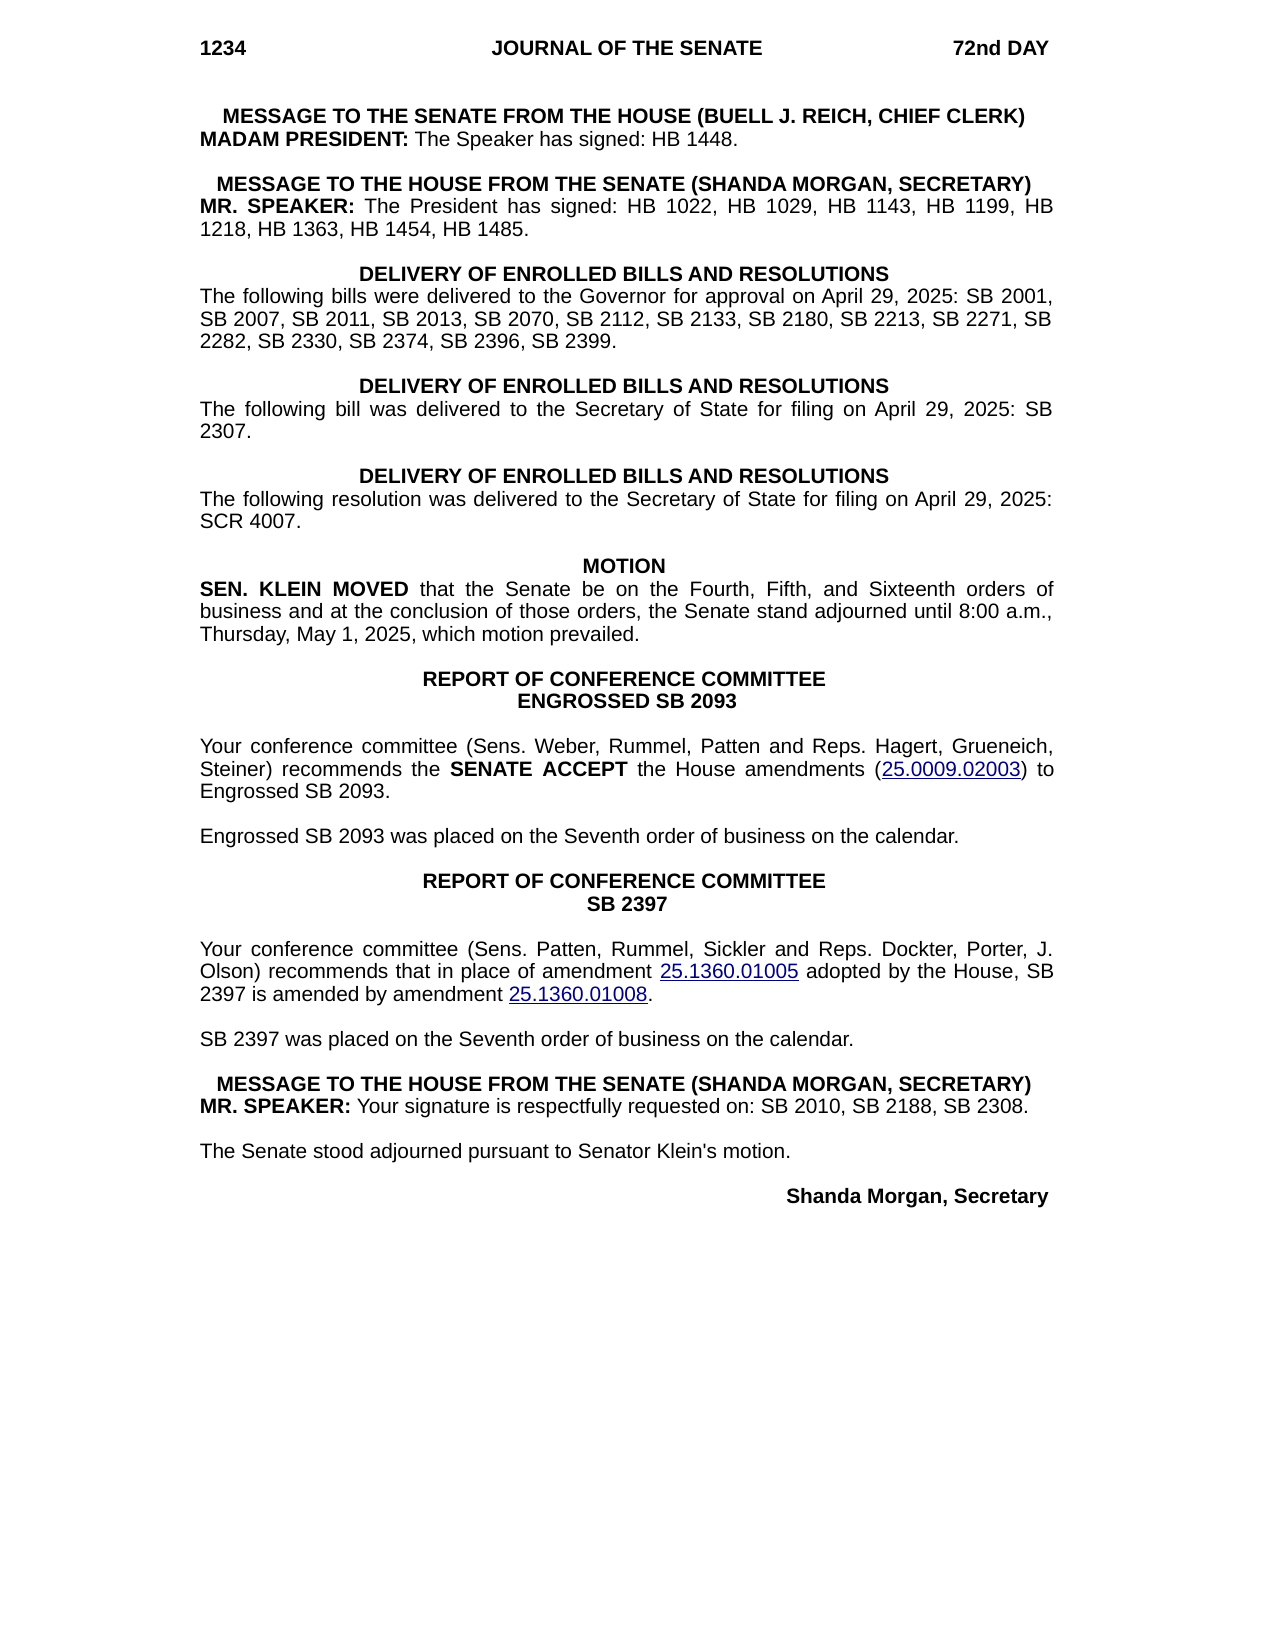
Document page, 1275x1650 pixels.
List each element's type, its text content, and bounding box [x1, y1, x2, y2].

text Shanda Morgan, Secretary [199, 1186, 1054, 1208]
subtitle Page 1234 [9, 9, 109, 57]
text REPORT OF CONFERENCE COMMITTEE ENGROSSED SB 2093 [199, 668, 1054, 713]
text The following bills were delivered to the Governor for approval on April 29, 2025: SB 2001, SB 2007, SB 2011, SB 2013, SB 2070, SB 2112, SB 2133, SB 2180, SB 2213, SB 2271, SB 2282, SB 2330, SB 2374, SB 2396, SB 2399. [199, 286, 1054, 353]
text Your conference committee (Sens. Weber, Rummel, Patten and Reps. Hagert, Grueneich, Steiner) recommends the SENATE ACCEPT the House amendments (25.0009.02003) to Engrossed SB 2093. [199, 736, 1054, 803]
text MESSAGE TO THE SENATE FROM THE HOUSE (BUELL J. REICH, CHIEF CLERK) [199, 106, 1054, 128]
text MOTION [199, 556, 1054, 578]
text [0, 0, 118, 66]
text The following resolution was delivered to the Secretary of State for filing on April 29, 2025: SCR 4007. [199, 488, 1054, 533]
text DELIVERY OF ENROLLED BILLS AND RESOLUTIONS [199, 466, 1054, 488]
text MR. SPEAKER: Your signature is respectfully requested on: SB 2010, SB 2188, SB 2308. [199, 1096, 1054, 1118]
text The Senate stood adjourned pursuant to Senator Klein's motion. [199, 1141, 1054, 1163]
text MADAM PRESIDENT: The Speaker has signed: HB 1448. [199, 128, 1054, 151]
text DELIVERY OF ENROLLED BILLS AND RESOLUTIONS [199, 263, 1054, 286]
text DELIVERY OF ENROLLED BILLS AND RESOLUTIONS [199, 376, 1054, 398]
text MESSAGE TO THE HOUSE FROM THE SENATE (SHANDA MORGAN, SECRETARY) [199, 173, 1054, 196]
text MESSAGE TO THE HOUSE FROM THE SENATE (SHANDA MORGAN, SECRETARY) [199, 1073, 1054, 1096]
text The following bill was delivered to the Secretary of State for filing on April 29, 2025: SB 2307. [199, 398, 1054, 443]
text REPORT OF CONFERENCE COMMITTEE SB 2397 [199, 871, 1054, 916]
text SB 2397 was placed on the Seventh order of business on the calendar. [199, 1028, 1054, 1051]
text MR. SPEAKER: The President has signed: HB 1022, HB 1029, HB 1143, HB 1199, HB 1218, HB 1363, HB 1454, HB 1485. [199, 196, 1054, 241]
text Your conference committee (Sens. Patten, Rummel, Sickler and Reps. Dockter, Porter, J. Olson) recommends that in place of amendment 25.1360.01005 adopted by the House, SB 2397 is amended by amendment 25.1360.01008. [199, 938, 1054, 1006]
text Engrossed SB 2093 was placed on the Seventh order of business on the calendar. [199, 826, 1054, 848]
text SEN. KLEIN MOVED that the Senate be on the Fourth, Fifth, and Sixteenth orders of business and at the conclusion of those orders, the Senate stand adjourned until 8:00 a.m., Thursday, May 1, 2025, which motion prevailed. [199, 578, 1054, 646]
